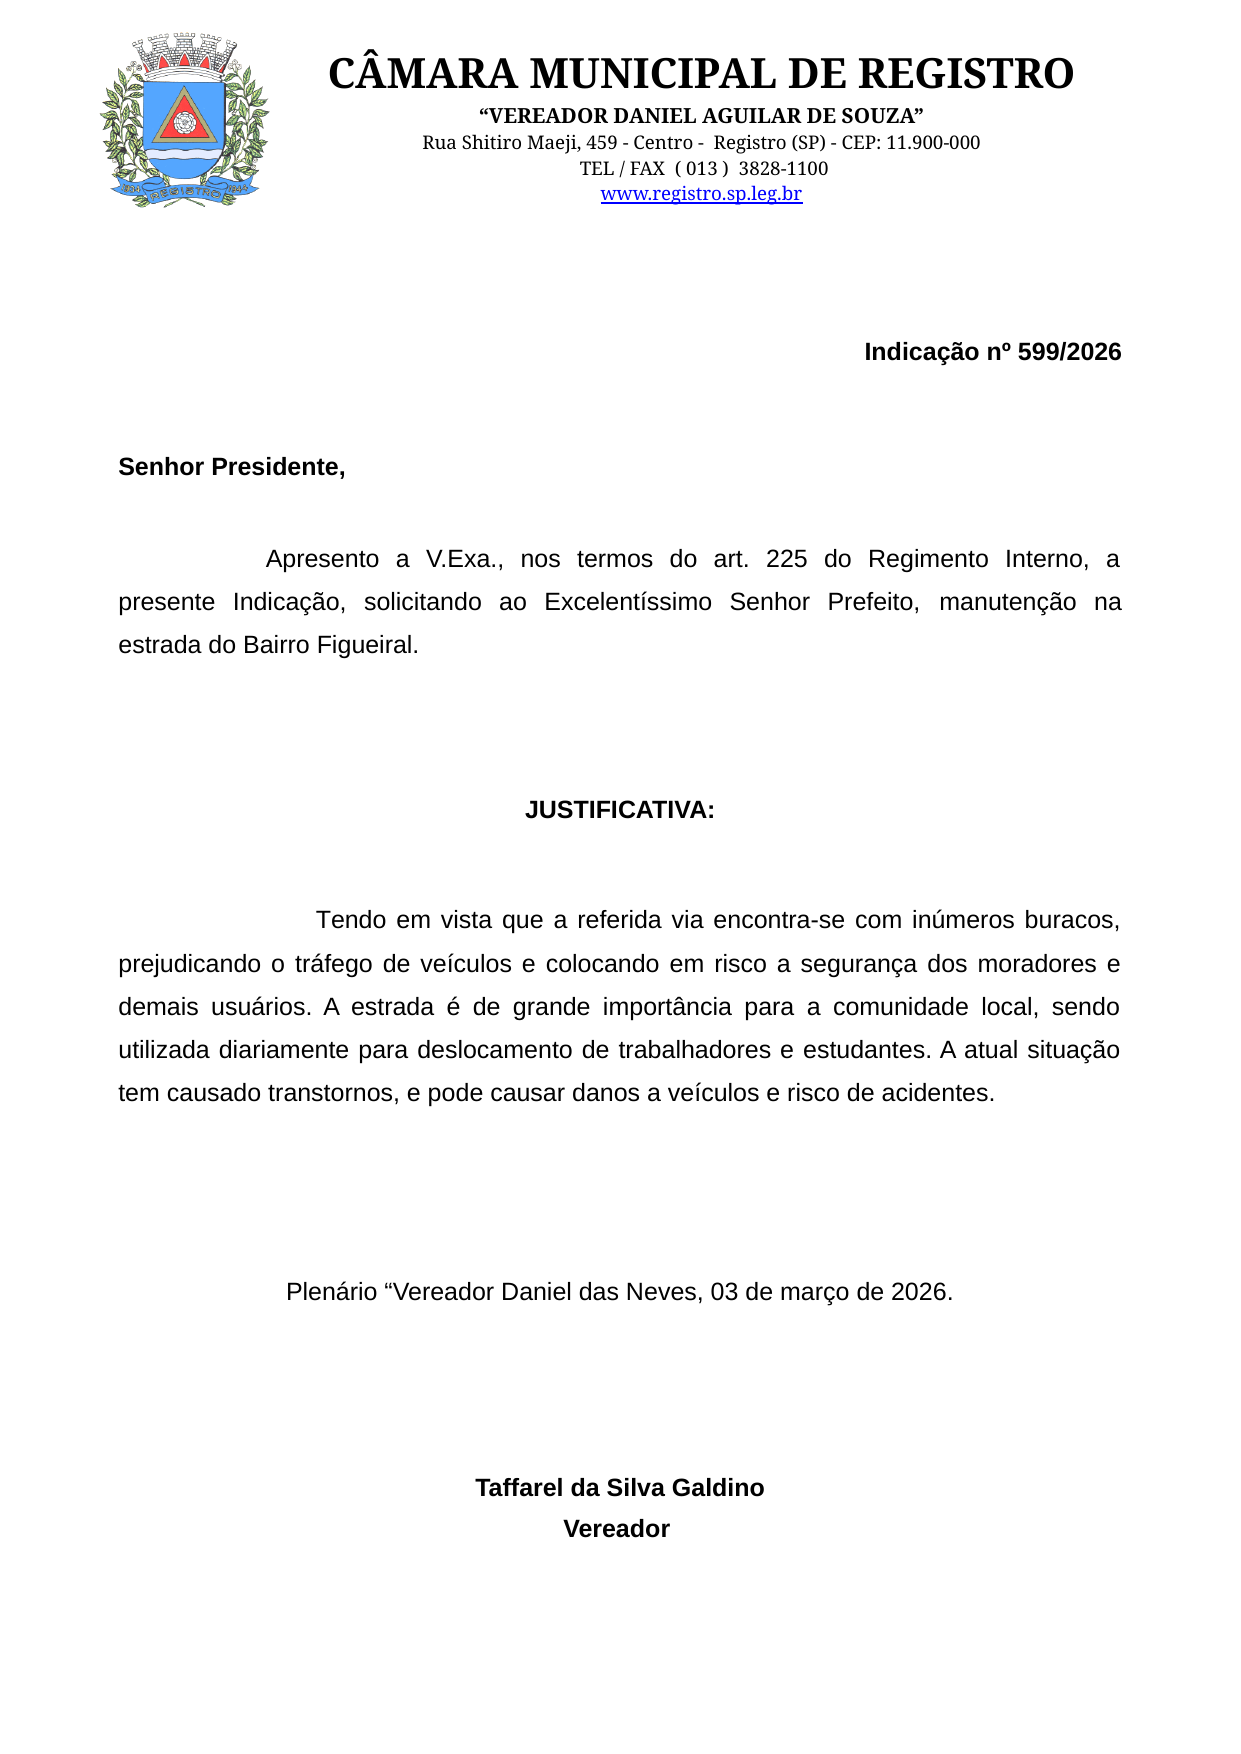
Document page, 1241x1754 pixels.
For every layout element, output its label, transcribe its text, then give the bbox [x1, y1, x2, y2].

text Senhor Presidente, [118, 452, 1122, 481]
text Taffarel da Silva Galdino [118, 1473, 1122, 1502]
text Tendo em vista que a referida via encontra-se com inúmeros buracos, prejudicando o tráfego de veículos e colocando em risco a segurança dos moradores e demais usuários. A estrada é de grande importância para a comunidade local, sendo utilizada diariamente para deslocamento de trabalhadores e estudantes. A atual situação tem causado transtornos, e pode causar danos a veículos e risco de acidentes. [118, 905, 1122, 1107]
text JUSTIFICATIVA: [118, 795, 1122, 824]
text Indicação nº 599/2026 [118, 337, 1122, 366]
text Apresento a V.Exa., nos termos do art. 225 do Regimento Interno, a presente Indicação, solicitando ao Excelentíssimo Senhor Prefeito, manutenção na estrada do Bairro Figueiral. [118, 544, 1122, 659]
text Vereador [118, 1513, 1122, 1542]
text Plenário “Vereador Daniel das Neves, 03 de março de 2026. [118, 1277, 1122, 1305]
